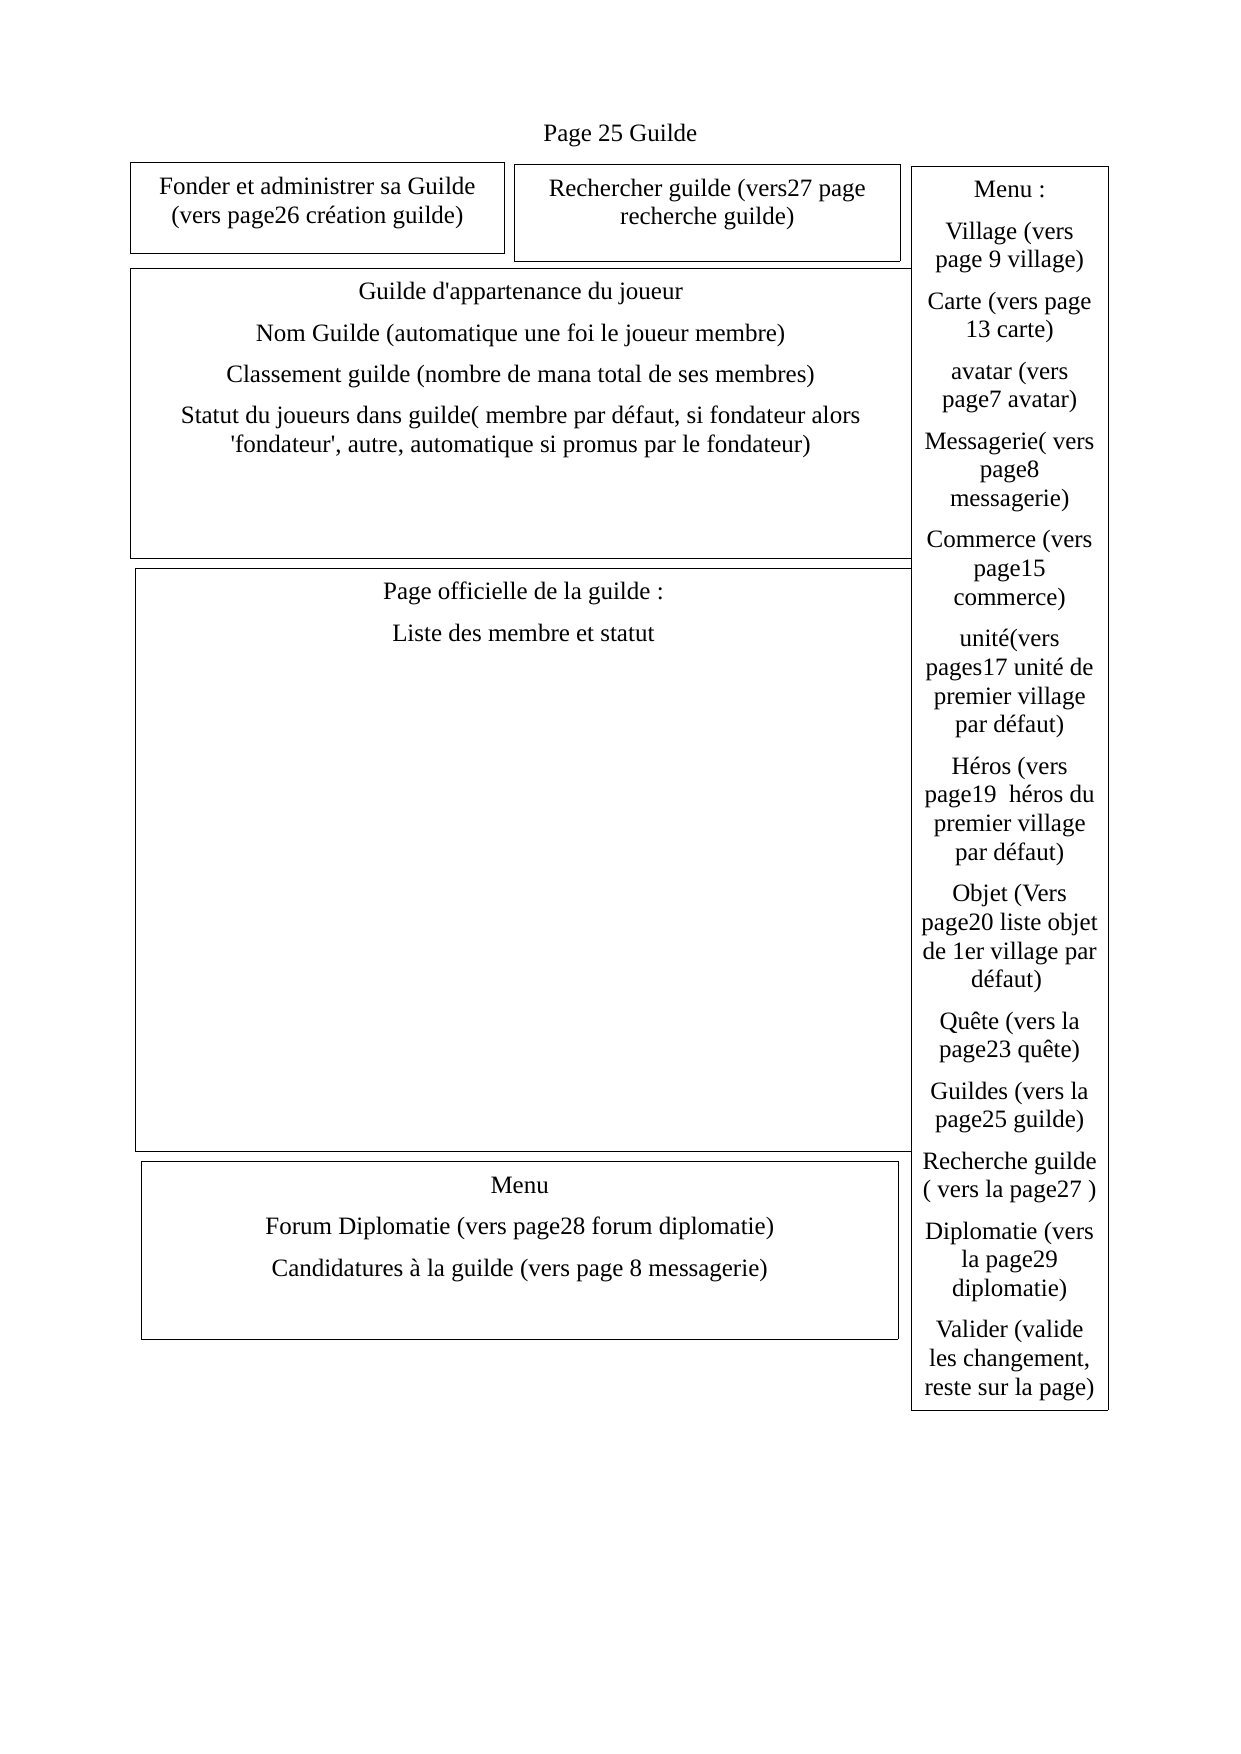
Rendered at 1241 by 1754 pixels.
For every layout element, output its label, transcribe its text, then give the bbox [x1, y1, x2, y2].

text Rechercher guilde (vers27 page recherche guilde) [523, 173, 891, 230]
text Menu [150, 1170, 889, 1199]
text Carte (vers page 13 carte) [920, 286, 1099, 343]
text unité(vers pages17 unité de premier village par défaut) [920, 623, 1099, 738]
text Messagerie( vers page8 messagerie) [920, 426, 1099, 512]
text Diplomatie (vers la page29 diplomatie) [920, 1216, 1099, 1302]
text Candidatures à la guilde (vers page 8 messagerie) [150, 1253, 889, 1281]
text Guildes (vers la page25 guilde) [920, 1076, 1099, 1133]
text Quête (vers la page23 quête) [920, 1006, 1099, 1063]
text [136, 569, 911, 1151]
text Menu : [920, 174, 1099, 203]
text Héros (vers page19 héros du premier village par défaut) [920, 751, 1099, 866]
text Valider (valide les changement, reste sur la page) [920, 1314, 1099, 1401]
text avatar (vers page7 avatar) [920, 356, 1099, 413]
text Classement guilde (nombre de mana total de ses membres) [139, 359, 902, 388]
text Guilde d'appartenance du joueur [139, 276, 902, 305]
text Village (vers page 9 village) [920, 216, 1099, 273]
text Objet (Vers page20 liste objet de 1er village par défaut) [920, 878, 1099, 993]
text Recherche guilde ( vers la page27 ) [920, 1146, 1099, 1203]
text Nom Guilde (automatique une foi le joueur membre) [139, 318, 902, 346]
text Page 25 Guilde [118, 118, 1122, 147]
text Commerce (vers page15 commerce) [920, 524, 1099, 611]
text Fonder et administrer sa Guilde (vers page26 création guilde) [139, 171, 496, 228]
text Liste des membre et statut [144, 618, 902, 646]
text Statut du joueurs dans guilde( membre par défaut, si fondateur alors 'fondateur', autre, automatique si promus par le fondateur) [139, 400, 902, 458]
text Forum Diplomatie (vers page28 forum diplomatie) [150, 1211, 889, 1240]
text Page officielle de la guilde : [144, 576, 902, 605]
